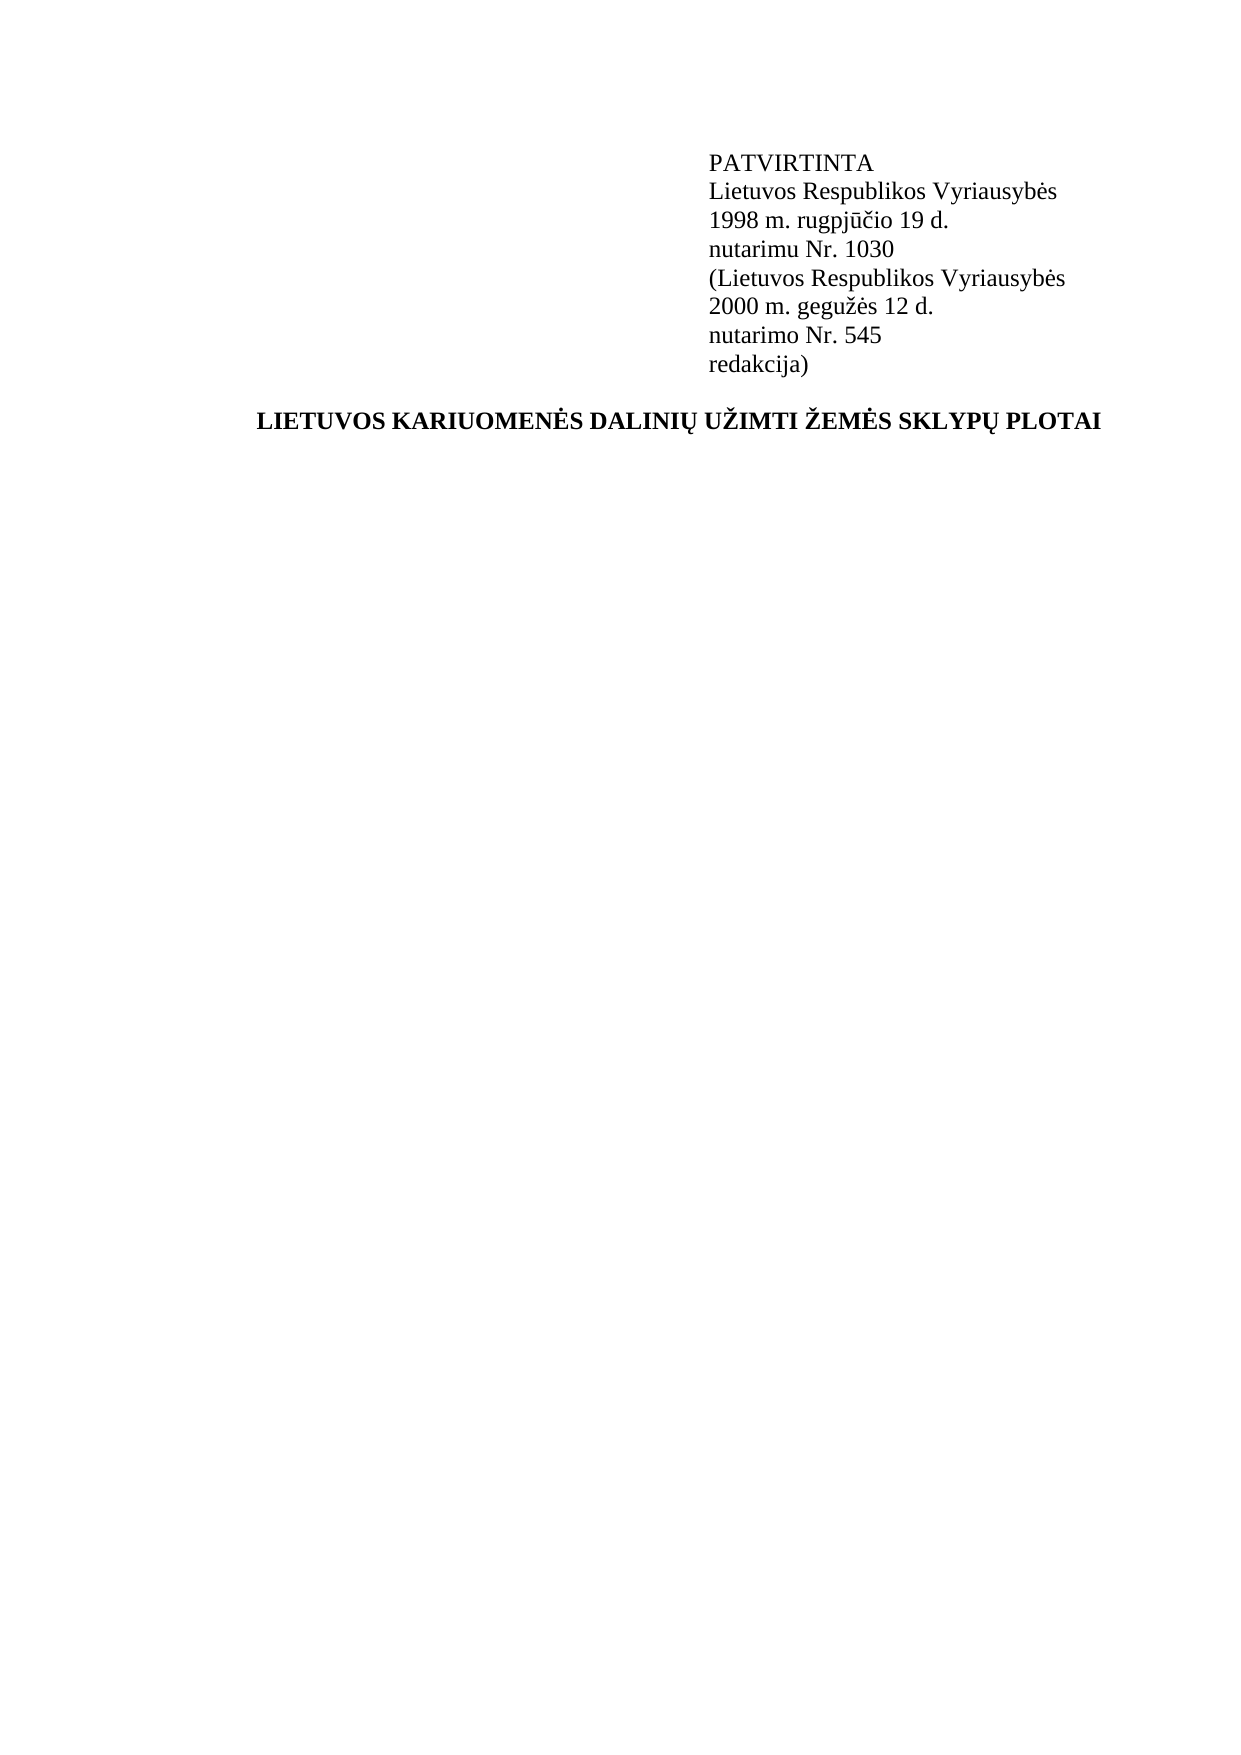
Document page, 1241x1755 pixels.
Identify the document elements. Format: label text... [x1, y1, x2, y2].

text Lietuvos Respublikos Vyriausybės [177, 176, 1181, 205]
text 1998 m. rugpjūčio 19 d. [177, 205, 1181, 234]
text 2000 m. gegužės 12 d. [177, 291, 1181, 320]
text (Lietuvos Respublikos Vyriausybės [177, 263, 1181, 291]
text nutarimo Nr. 545 [177, 320, 1181, 349]
text redakcija) [177, 349, 1181, 378]
text LIETUVOS KARIUOMENĖS DALINIŲ UŽIMTI ŽEMĖS SKLYPŲ PLOTAI [177, 406, 1181, 435]
text PATVIRTINTA [177, 148, 1181, 176]
text nutarimu Nr. 1030 [177, 234, 1181, 263]
